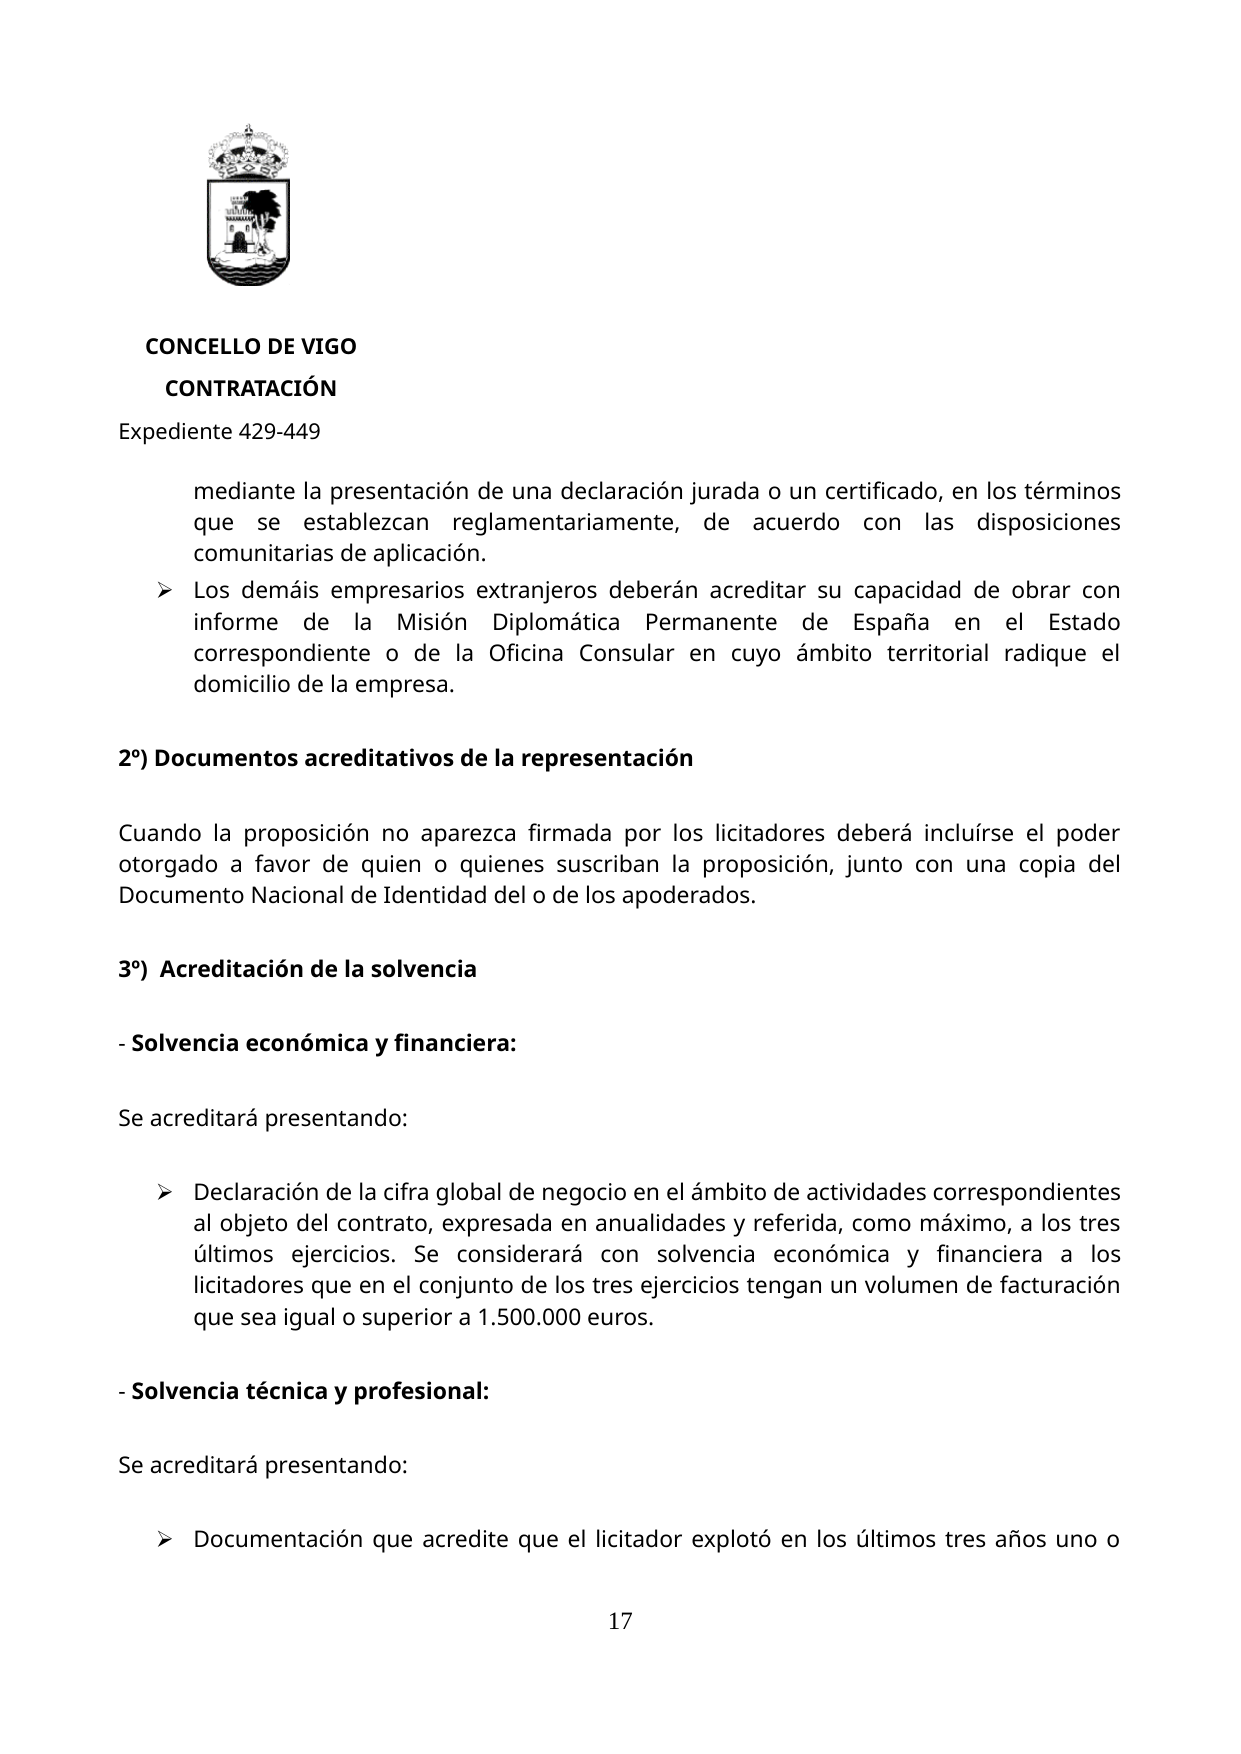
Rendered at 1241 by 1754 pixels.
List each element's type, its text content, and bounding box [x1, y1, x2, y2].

list - Solvencia económica y financiera: [81, 1027, 1122, 1059]
text Cuando la proposición no aparezca firmada por los licitadores deberá incluírse el poder otorgado a favor de quien o quienes suscriban la proposición, junto con una copia del Documento Nacional de Identidad del o de los apoderados. [118, 817, 1122, 910]
list Documentación que acredite que el licitador explotó en los últimos tres años uno o [156, 1523, 1122, 1554]
list Los demáis empresarios extranjeros deberán acreditar su capacidad de obrar con informe de la Misión Diplomática Permanente de España en el Estado correspondiente o de la Oficina Consular en cuyo ámbito territorial radique el domicilio de la empresa. [156, 574, 1122, 699]
text Se acreditará presentando: [118, 1102, 1122, 1133]
picture [206, 123, 290, 286]
text Se acreditará presentando: [118, 1449, 1122, 1480]
text 2º) Documentos acreditativos de la representación [118, 742, 1122, 774]
text - Solvencia técnica y profesional: [118, 1375, 1122, 1406]
list mediante la presentación de una declaración jurada o un certificado, en los términos que se establezcan reglamentariamente, de acuerdo con las disposiciones comunitarias de aplicación. [156, 475, 1122, 569]
list Declaración de la cifra global de negocio en el ámbito de actividades correspondientes al objeto del contrato, expresada en anualidades y referida, como máximo, a los tres últimos ejercicios. Se considerará con solvencia económica y financiera a los licitadores que en el conjunto de los tres ejercicios tengan un volumen de facturación que sea igual o superior a 1.500.000 euros. [156, 1176, 1122, 1332]
text 3º) Acreditación de la solvencia [118, 953, 1122, 984]
